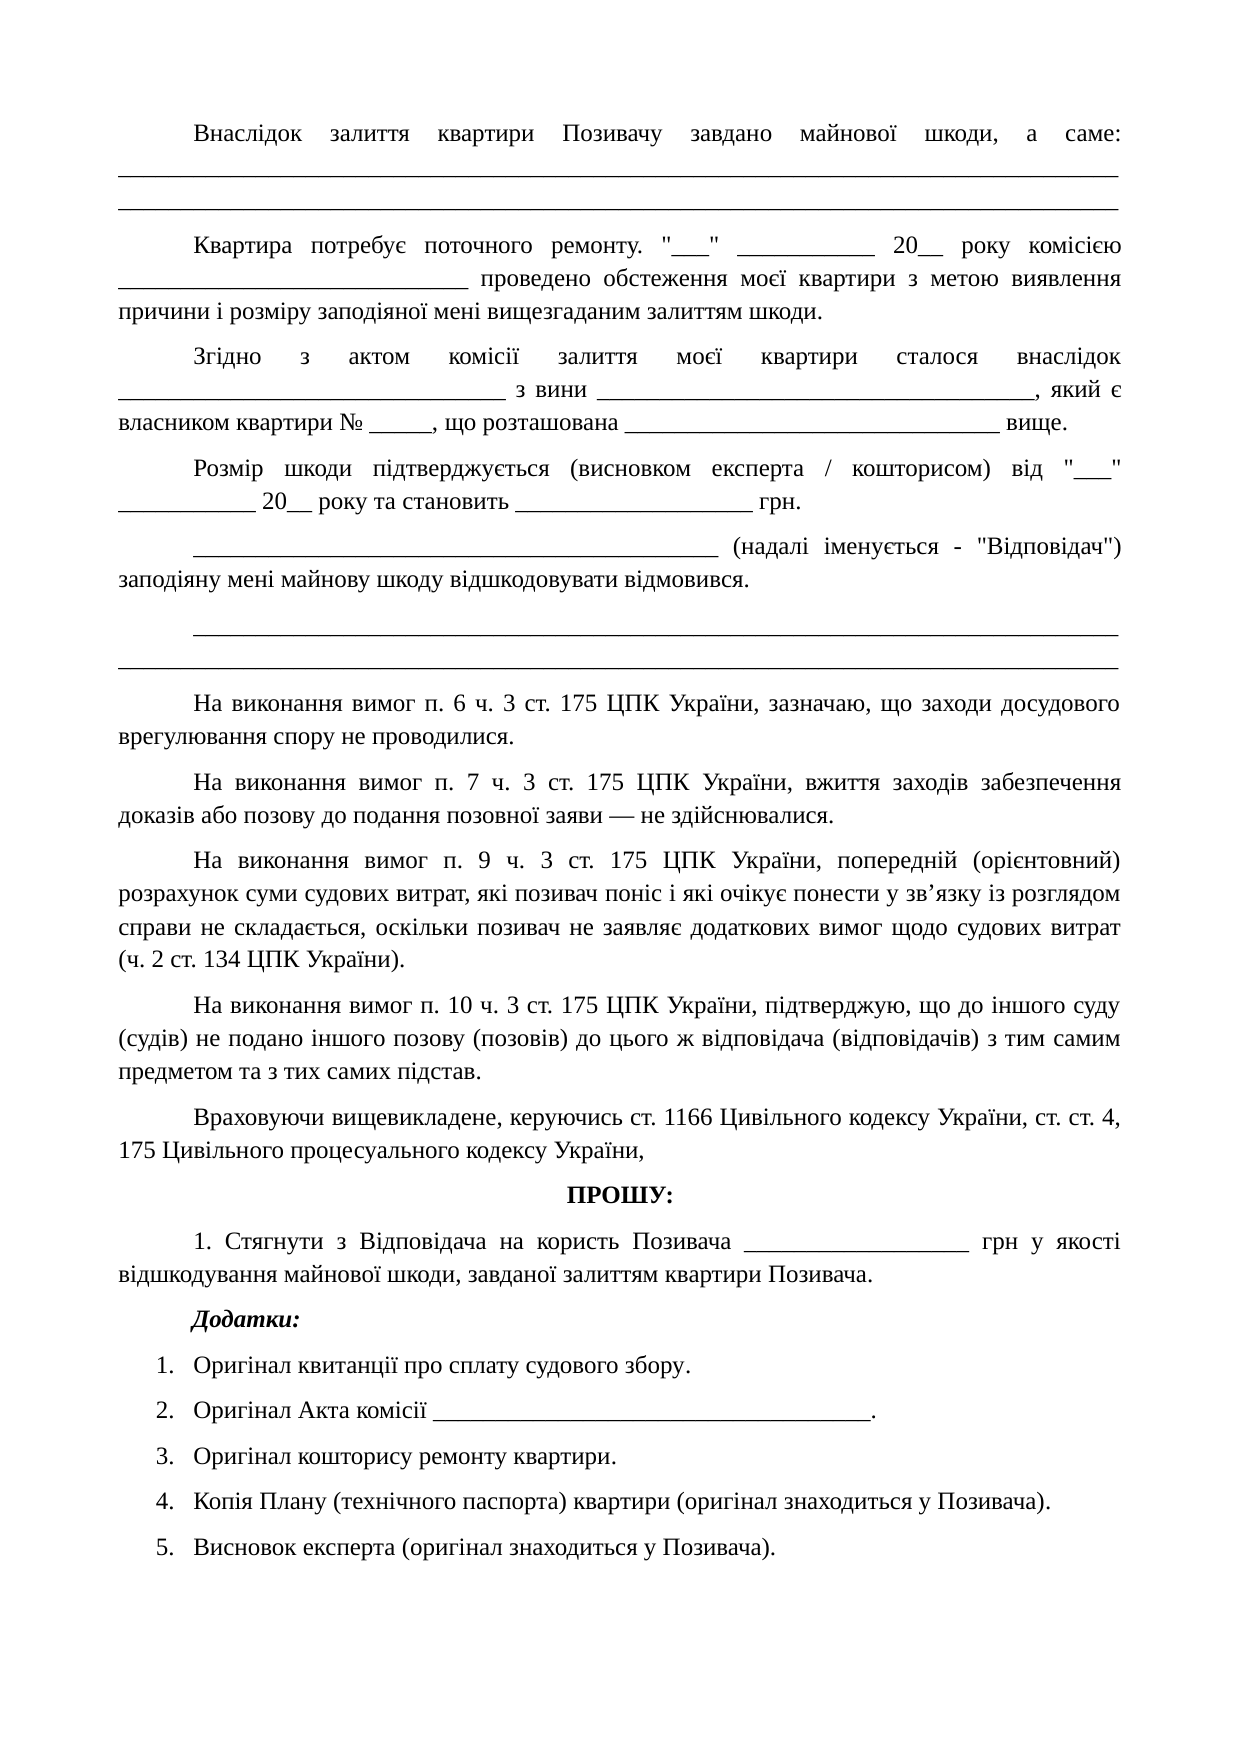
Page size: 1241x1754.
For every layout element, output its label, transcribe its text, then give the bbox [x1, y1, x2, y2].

list Оригінал кошторису ремонту квартири. [156, 1441, 1122, 1469]
text Згідно з актом комісії залиття моєї квартири сталося внаслідок _______________________________ з вини ___________________________________, який є власником квартири № _____, що розташована ______________________________ вище. [118, 341, 1122, 436]
text __________________________________________ (надалі іменується - "Відповідач") заподіяну мені майнову шкоду відшкодовувати відмовився. [118, 531, 1122, 593]
text __________________________________________________________________________ ________________________________________________________________________________ [118, 610, 1122, 672]
text ПРОШУ: [118, 1180, 1122, 1209]
list Оригінал Акта комісії ___________________________________. [156, 1395, 1122, 1424]
text Розмір шкоди підтверджується (висновком експерта / кошторисом) від "___" ___________ 20__ року та становить ___________________ грн. [118, 453, 1122, 514]
text Враховуючи вищевикладене, керуючись ст. 1166 Цивільного кодексу України, ст. ст. 4, 175 Цивільного процесуального кодексу України, [118, 1102, 1122, 1163]
text На виконання вимог п. 6 ч. 3 ст. 175 ЦПК України, зазначаю, що заходи досудового врегулювання спору не проводилися. [118, 688, 1122, 750]
text На виконання вимог п. 9 ч. 3 ст. 175 ЦПК України, попередній (орієнтовний) розрахунок суми судових витрат, які позивач поніс і які очікує понести у зв’язку із розглядом справи не складається, оскільки позивач не заявляє додаткових вимог щодо судових витрат (ч. 2 ст. 134 ЦПК України). [118, 846, 1122, 973]
text Внаслідок залиття квартири Позивачу завдано майнової шкоди, а саме: ________________________________________________________________________________________________________________________________________________________________ [118, 118, 1122, 213]
text Додатки: [118, 1304, 1122, 1333]
list Оригінал квитанції про сплату судового збору. [156, 1350, 1122, 1378]
list Висновок експерта (оригінал знаходиться у Позивача). [156, 1532, 1122, 1561]
text На виконання вимог п. 7 ч. 3 ст. 175 ЦПК України, вжиття заходів забезпечення доказів або позову до подання позовної заяви — не здійснювалися. [118, 767, 1122, 829]
text Квартира потребує поточного ремонту. "___" ___________ 20__ року комісією ____________________________ проведено обстеження моєї квартири з метою виявлення причини і розміру заподіяної мені вищезгаданим залиттям шкоди. [118, 230, 1122, 324]
text 1. Стягнути з Відповідача на користь Позивача __________________ грн у якості відшкодування майнової шкоди, завданої залиттям квартири Позивача. [118, 1226, 1122, 1287]
text На виконання вимог п. 10 ч. 3 ст. 175 ЦПК України, підтверджую, що до іншого суду (судів) не подано іншого позову (позовів) до цього ж відповідача (відповідачів) з тим самим предметом та з тих самих підстав. [118, 990, 1122, 1085]
list Копія Плану (технічного паспорта) квартири (оригінал знаходиться у Позивача). [156, 1486, 1122, 1515]
